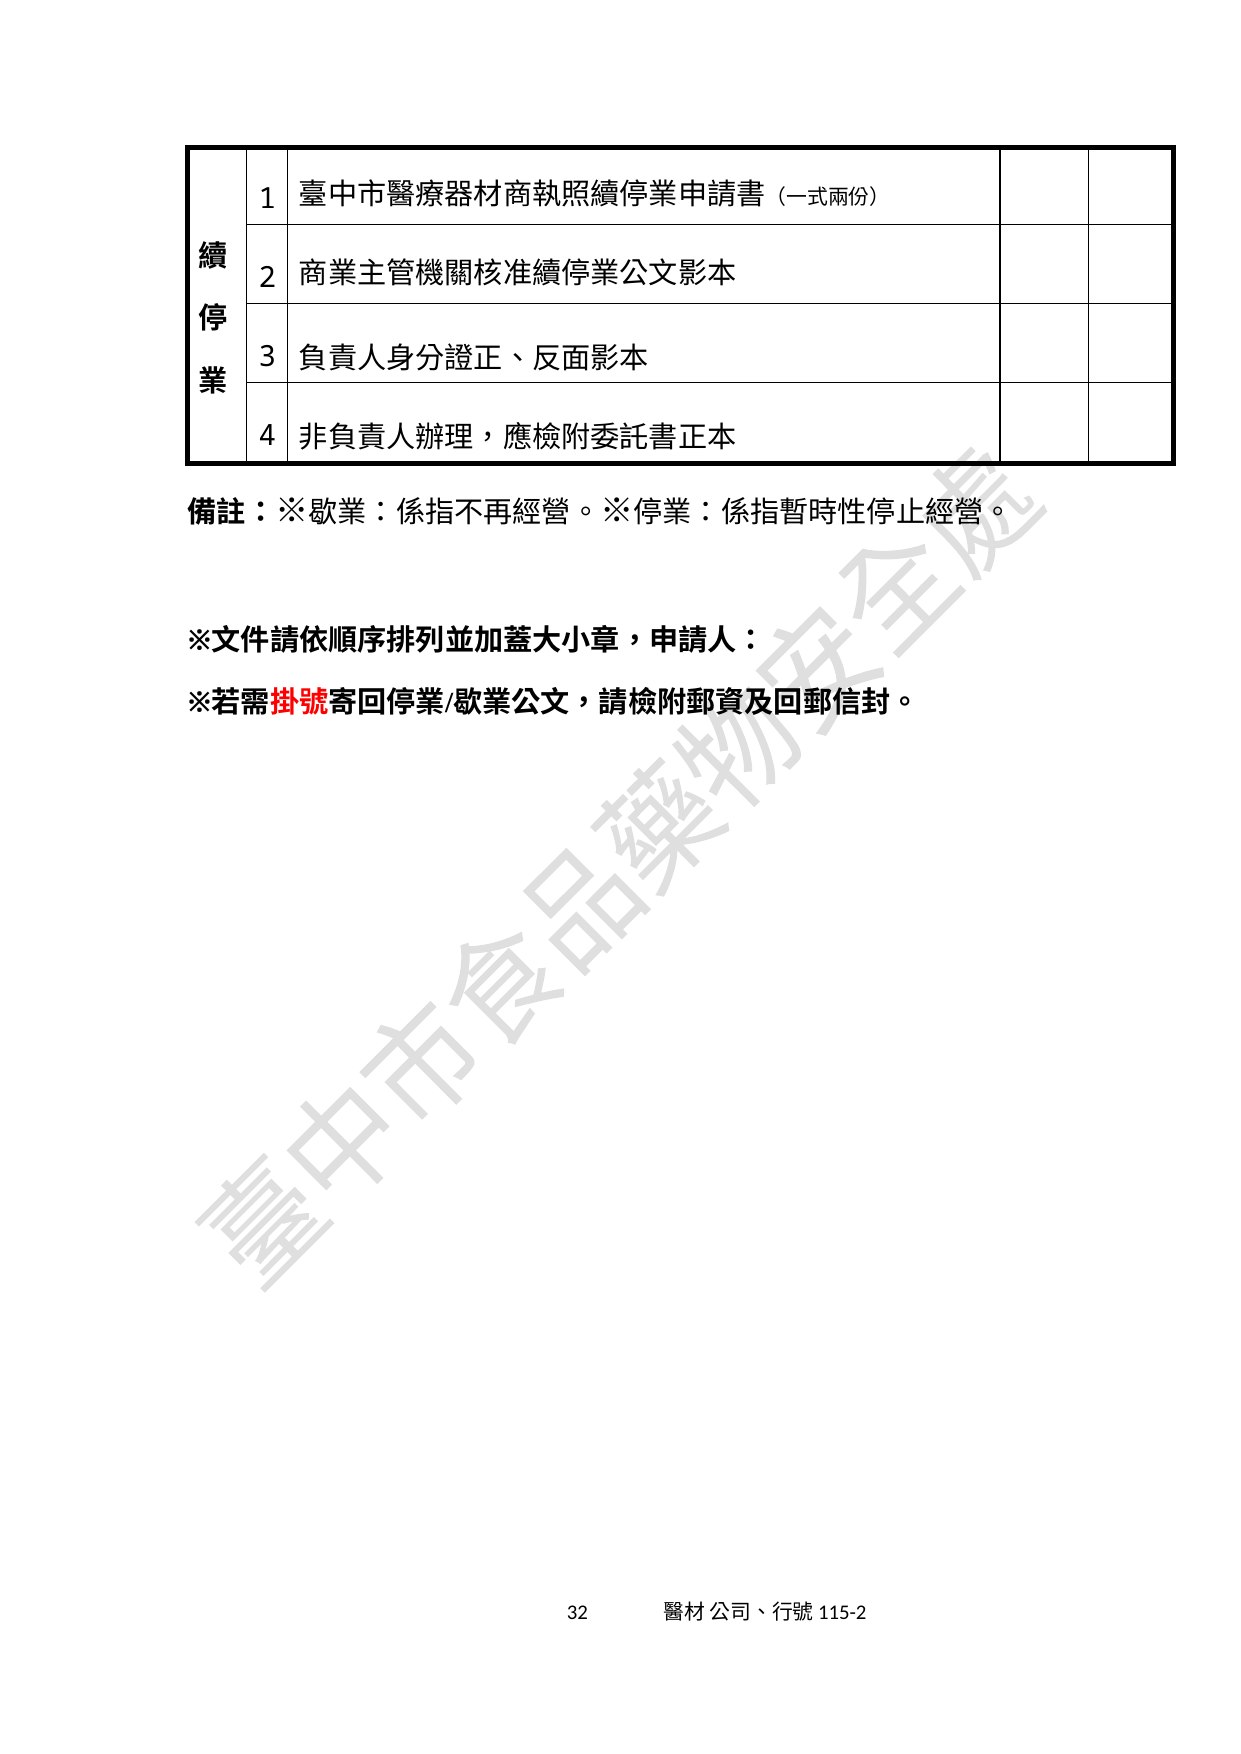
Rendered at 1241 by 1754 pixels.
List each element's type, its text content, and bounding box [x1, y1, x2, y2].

table_cell 4 [247, 383, 287, 461]
table_cell 商業主管機關核准續停業公文影本 [288, 225, 999, 303]
table_cell 續停業 [190, 150, 246, 461]
text ※若需掛號寄回停業/歇業公文，請檢附郵資及回郵信封。 [836, 658, 1053, 721]
table_cell 負責人身分證正、反面影本 [288, 304, 999, 382]
table_cell 3 [247, 304, 287, 382]
table_cell [1001, 225, 1088, 303]
text ※文件請依順序排列並加蓋大小章，申請人： [187, 596, 922, 658]
text ※若需掛號寄回停業/歇業公文，請檢附郵資及回郵信封。 [187, 658, 797, 721]
table_cell 2 [247, 225, 287, 303]
table_cell [1089, 383, 1171, 461]
table_cell 1 [247, 150, 287, 224]
text ※若需掛號寄回停業/歇業公文，請檢附郵資及回郵信封。 [776, 687, 830, 721]
table_cell 臺中市醫療器材商執照續停業申請書（一式兩份） [288, 150, 999, 224]
table_cell [1001, 304, 1088, 382]
table_cell [1089, 150, 1171, 224]
text 備註：※歇業：係指不再經營。※停業：係指暫時性停止經營。 [187, 466, 950, 529]
text [900, 596, 1053, 658]
table_cell [1001, 150, 1088, 224]
table_cell [1089, 304, 1171, 382]
table_cell 非負責人辦理，應檢附委託書正本 [288, 383, 999, 461]
text 備註：※歇業：係指不再經營。※停業：係指暫時性停止經營。 [960, 466, 1053, 529]
table_cell [1001, 383, 1088, 461]
text ※若需掛號寄回停業/歇業公文，請檢附郵資及回郵信封。 [809, 659, 836, 689]
table_cell [1089, 225, 1171, 303]
